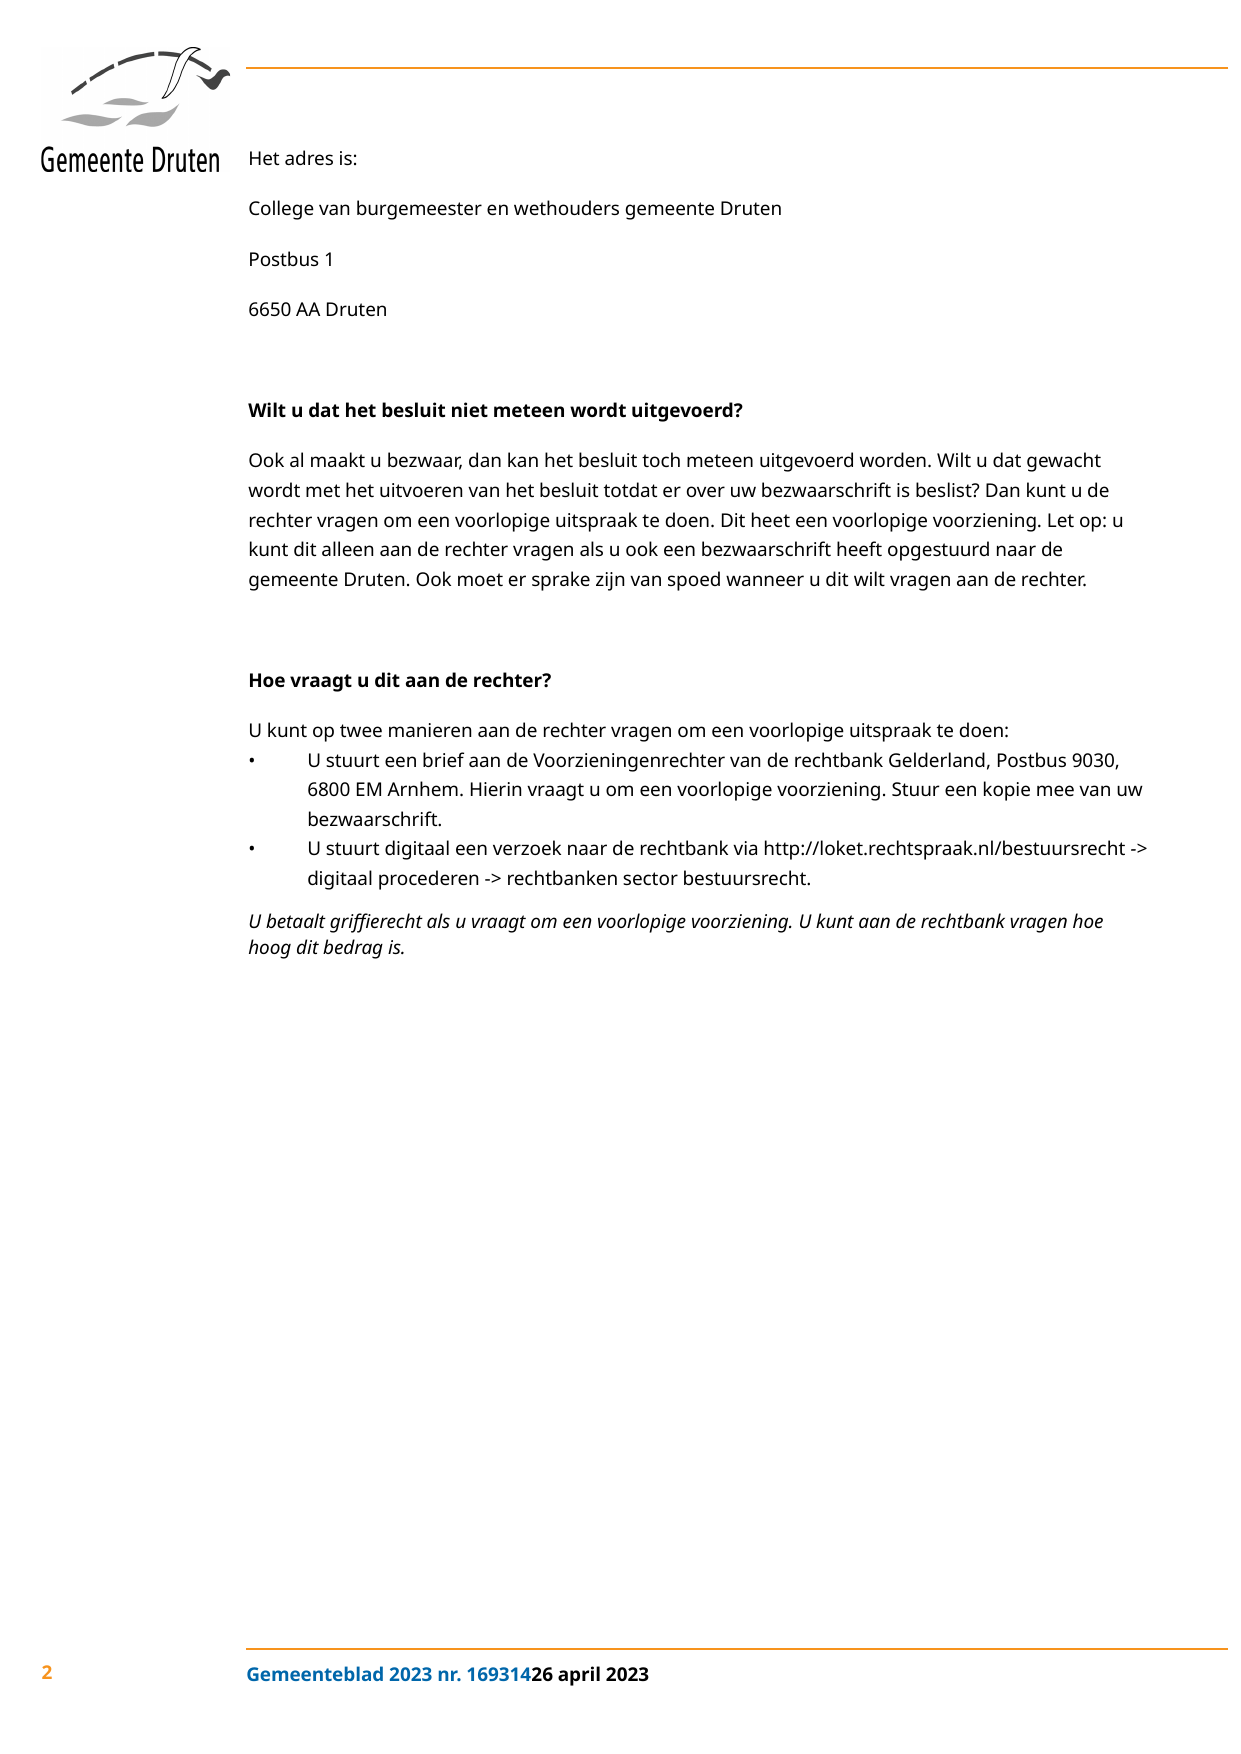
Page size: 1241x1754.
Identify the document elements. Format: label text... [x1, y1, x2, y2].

text College van burgemeester en wethouders gemeente Druten [248, 196, 1152, 221]
text 6650 AA Druten [248, 296, 1152, 322]
text U kunt op twee manieren aan de rechter vragen om een voorlopige uitspraak te doen: [248, 717, 1152, 743]
list U stuurt digitaal een verzoek naar de rechtbank via http://loket.rechtspraak.nl/bestuursrecht -> digitaal procederen -> rechtbanken sector bestuursrecht. [248, 836, 1152, 891]
text Het adres is: [248, 145, 1152, 171]
picture [41, 47, 231, 172]
list U stuurt een brief aan de Voorzieningenrechter van de rechtbank Gelderland, Postbus 9030, 6800 EM Arnhem. Hierin vraagt u om een voorlopige voorziening. Stuur een kopie mee van uw bezwaarschrift. [248, 747, 1152, 832]
text Hoe vraagt u dit aan de rechter? [248, 667, 1152, 693]
text Postbus 1 [248, 246, 1152, 272]
text U betaalt griffierecht als u vraagt om een voorlopige voorziening. U kunt aan de rechtbank vragen hoe hoog dit bedrag is. [248, 908, 1152, 960]
text Wilt u dat het besluit niet meteen wordt uitgevoerd? [248, 397, 1152, 423]
text Ook al maakt u bezwaar, dan kan het besluit toch meteen uitgevoerd worden. Wilt u dat gewacht wordt met het uitvoeren van het besluit totdat er over uw bezwaarschrift is beslist? Dan kunt u de rechter vragen om een voorlopige uitspraak te doen. Dit heet een voorlopige voorziening. Let op: u kunt dit alleen aan de rechter vragen als u ook een bezwaarschrift heeft opgestuurd naar de gemeente Druten. Ook moet er sprake zijn van spoed wanneer u dit wilt vragen aan de rechter. [248, 448, 1152, 592]
